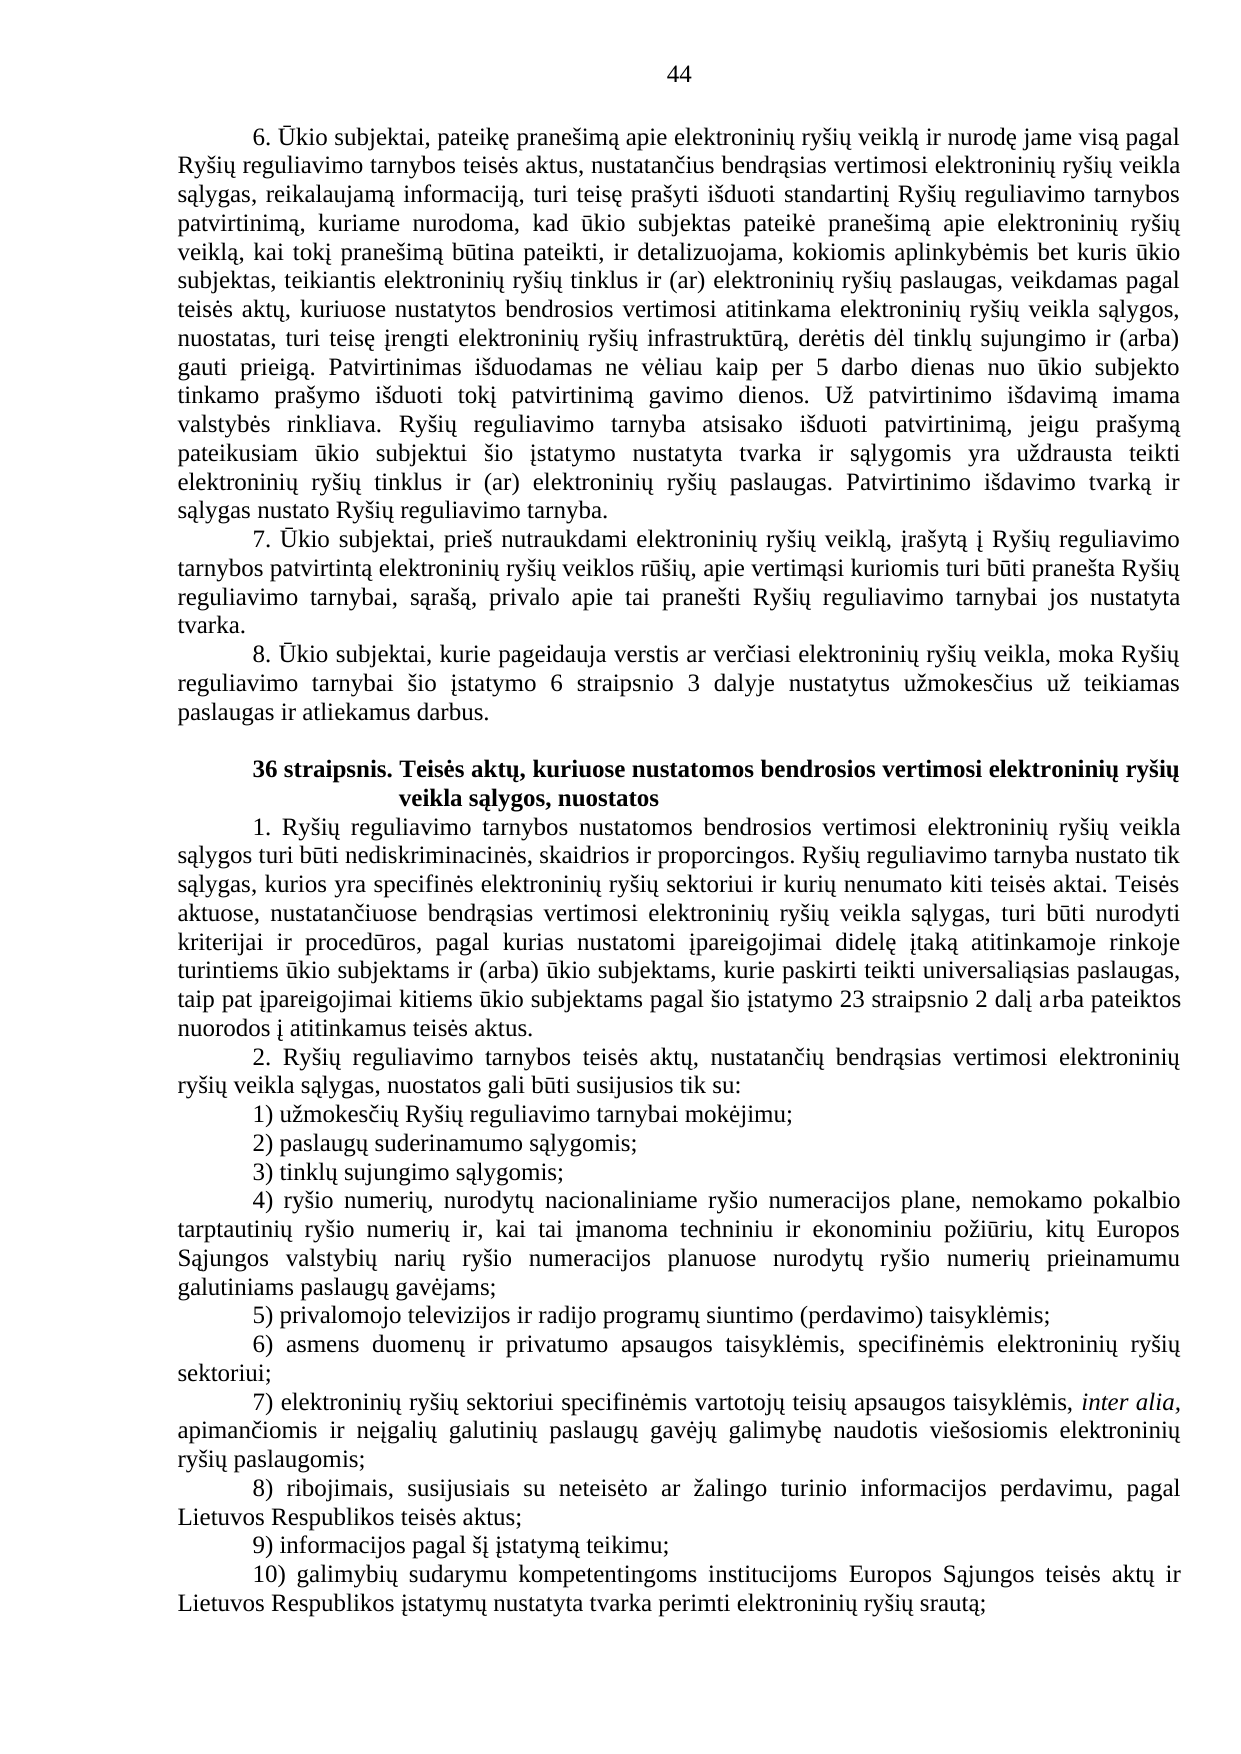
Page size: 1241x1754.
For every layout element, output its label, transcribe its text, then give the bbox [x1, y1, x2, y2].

text 6. Ūkio subjektai, pateikę pranešimą apie elektroninių ryšių veiklą ir nurodę jame visą pagal Ryšių reguliavimo tarnybos teisės aktus, nustatančius bendrąsias vertimosi elektroninių ryšių veikla sąlygas, reikalaujamą informaciją, turi teisę prašyti išduoti standartinį Ryšių reguliavimo tarnybos patvirtinimą, kuriame nurodoma, kad ūkio subjektas pateikė pranešimą apie elektroninių ryšių veiklą, kai tokį pranešimą būtina pateikti, ir detalizuojama, kokiomis aplinkybėmis bet kuris ūkio subjektas, teikiantis elektroninių ryšių tinklus ir (ar) elektroninių ryšių paslaugas, veikdamas pagal teisės aktų, kuriuose nustatytos bendrosios vertimosi atitinkama elektroninių ryšių veikla sąlygos, nuostatas, turi teisę įrengti elektroninių ryšių infrastruktūrą, derėtis dėl tinklų sujungimo ir (arba) gauti prieigą. Patvirtinimas išduodamas ne vėliau kaip per 5 darbo dienas nuo ūkio subjekto tinkamo prašymo išduoti tokį patvirtinimą gavimo dienos. Už patvirtinimo išdavimą imama valstybės rinkliava. Ryšių reguliavimo tarnyba atsisako išduoti patvirtinimą, jeigu prašymą pateikusiam ūkio subjektui šio įstatymo nustatyta tvarka ir sąlygomis yra uždrausta teikti elektroninių ryšių tinklus ir (ar) elektroninių ryšių paslaugas. Patvirtinimo išdavimo tvarką ir sąlygas nustato Ryšių reguliavimo tarnyba. [177, 122, 1181, 524]
text 2) paslaugų suderinamumo sąlygomis; [177, 1128, 1181, 1157]
text 7) elektroninių ryšių sektoriui specifinėmis vartotojų teisių apsaugos taisyklėmis, inter alia, apimančiomis ir neįgalių galutinių paslaugų gavėjų galimybę naudotis viešosiomis elektroninių ryšių paslaugomis; [177, 1387, 1181, 1473]
text 8) ribojimais, susijusiais su neteisėto ar žalingo turinio informacijos perdavimu, pagal Lietuvos Respublikos teisės aktus; [177, 1473, 1181, 1531]
text 9) informacijos pagal šį įstatymą teikimu; [177, 1531, 1181, 1559]
text 2. Ryšių reguliavimo tarnybos teisės aktų, nustatančių bendrąsias vertimosi elektroninių ryšių veikla sąlygas, nuostatos gali būti susijusios tik su: [177, 1042, 1181, 1099]
text 4) ryšio numerių, nurodytų nacionaliniame ryšio numeracijos plane, nemokamo pokalbio tarptautinių ryšio numerių ir, kai tai įmanoma techniniu ir ekonominiu požiūriu, kitų Europos Sąjungos valstybių narių ryšio numeracijos planuose nurodytų ryšio numerių prieinamumu galutiniams paslaugų gavėjams; [177, 1186, 1181, 1301]
text 6) asmens duomenų ir privatumo apsaugos taisyklėmis, specifinėmis elektroninių ryšių sektoriui; [177, 1329, 1181, 1387]
text 3) tinklų sujungimo sąlygomis; [177, 1157, 1181, 1186]
text 1) užmokesčių Ryšių reguliavimo tarnybai mokėjimu; [177, 1099, 1181, 1128]
text 36 straipsnis. Teisės aktų, kuriuose nustatomos bendrosios vertimosi elektroninių ryšių veikla sąlygos, nuostatos [252, 754, 1181, 812]
text 8. Ūkio subjektai, kurie pageidauja verstis ar verčiasi elektroninių ryšių veikla, moka Ryšių reguliavimo tarnybai šio įstatymo 6 straipsnio 3 dalyje nustatytus užmokesčius už teikiamas paslaugas ir atliekamus darbus. [177, 639, 1181, 726]
text 7. Ūkio subjektai, prieš nutraukdami elektroninių ryšių veiklą, įrašytą į Ryšių reguliavimo tarnybos patvirtintą elektroninių ryšių veiklos rūšių, apie vertimąsi kuriomis turi būti pranešta Ryšių reguliavimo tarnybai, sąrašą, privalo apie tai pranešti Ryšių reguliavimo tarnybai jos nustatyta tvarka. [177, 524, 1181, 639]
text 10) galimybių sudarymu kompetentingoms institucijoms Europos Sąjungos teisės aktų ir Lietuvos Respublikos įstatymų nustatyta tvarka perimti elektroninių ryšių srautą; [177, 1559, 1181, 1617]
text 5) privalomojo televizijos ir radijo programų siuntimo (perdavimo) taisyklėmis; [177, 1301, 1181, 1329]
text 1. Ryšių reguliavimo tarnybos nustatomos bendrosios vertimosi elektroninių ryšių veikla sąlygos turi būti nediskriminacinės, skaidrios ir proporcingos. Ryšių reguliavimo tarnyba nustato tik sąlygas, kurios yra specifinės elektroninių ryšių sektoriui ir kurių nenumato kiti teisės aktai. Teisės aktuose, nustatančiuose bendrąsias vertimosi elektroninių ryšių veikla sąlygas, turi būti nurodyti kriterijai ir procedūros, pagal kurias nustatomi įpareigojimai didelę įtaką atitinkamoje rinkoje turintiems ūkio subjektams ir (arba) ūkio subjektams, kurie paskirti teikti universaliąsias paslaugas, taip pat įpareigojimai kitiems ūkio subjektams pagal šio įstatymo 23 straipsnio 2 dalį arba pateiktos nuorodos į atitinkamus teisės aktus. [177, 812, 1181, 1042]
